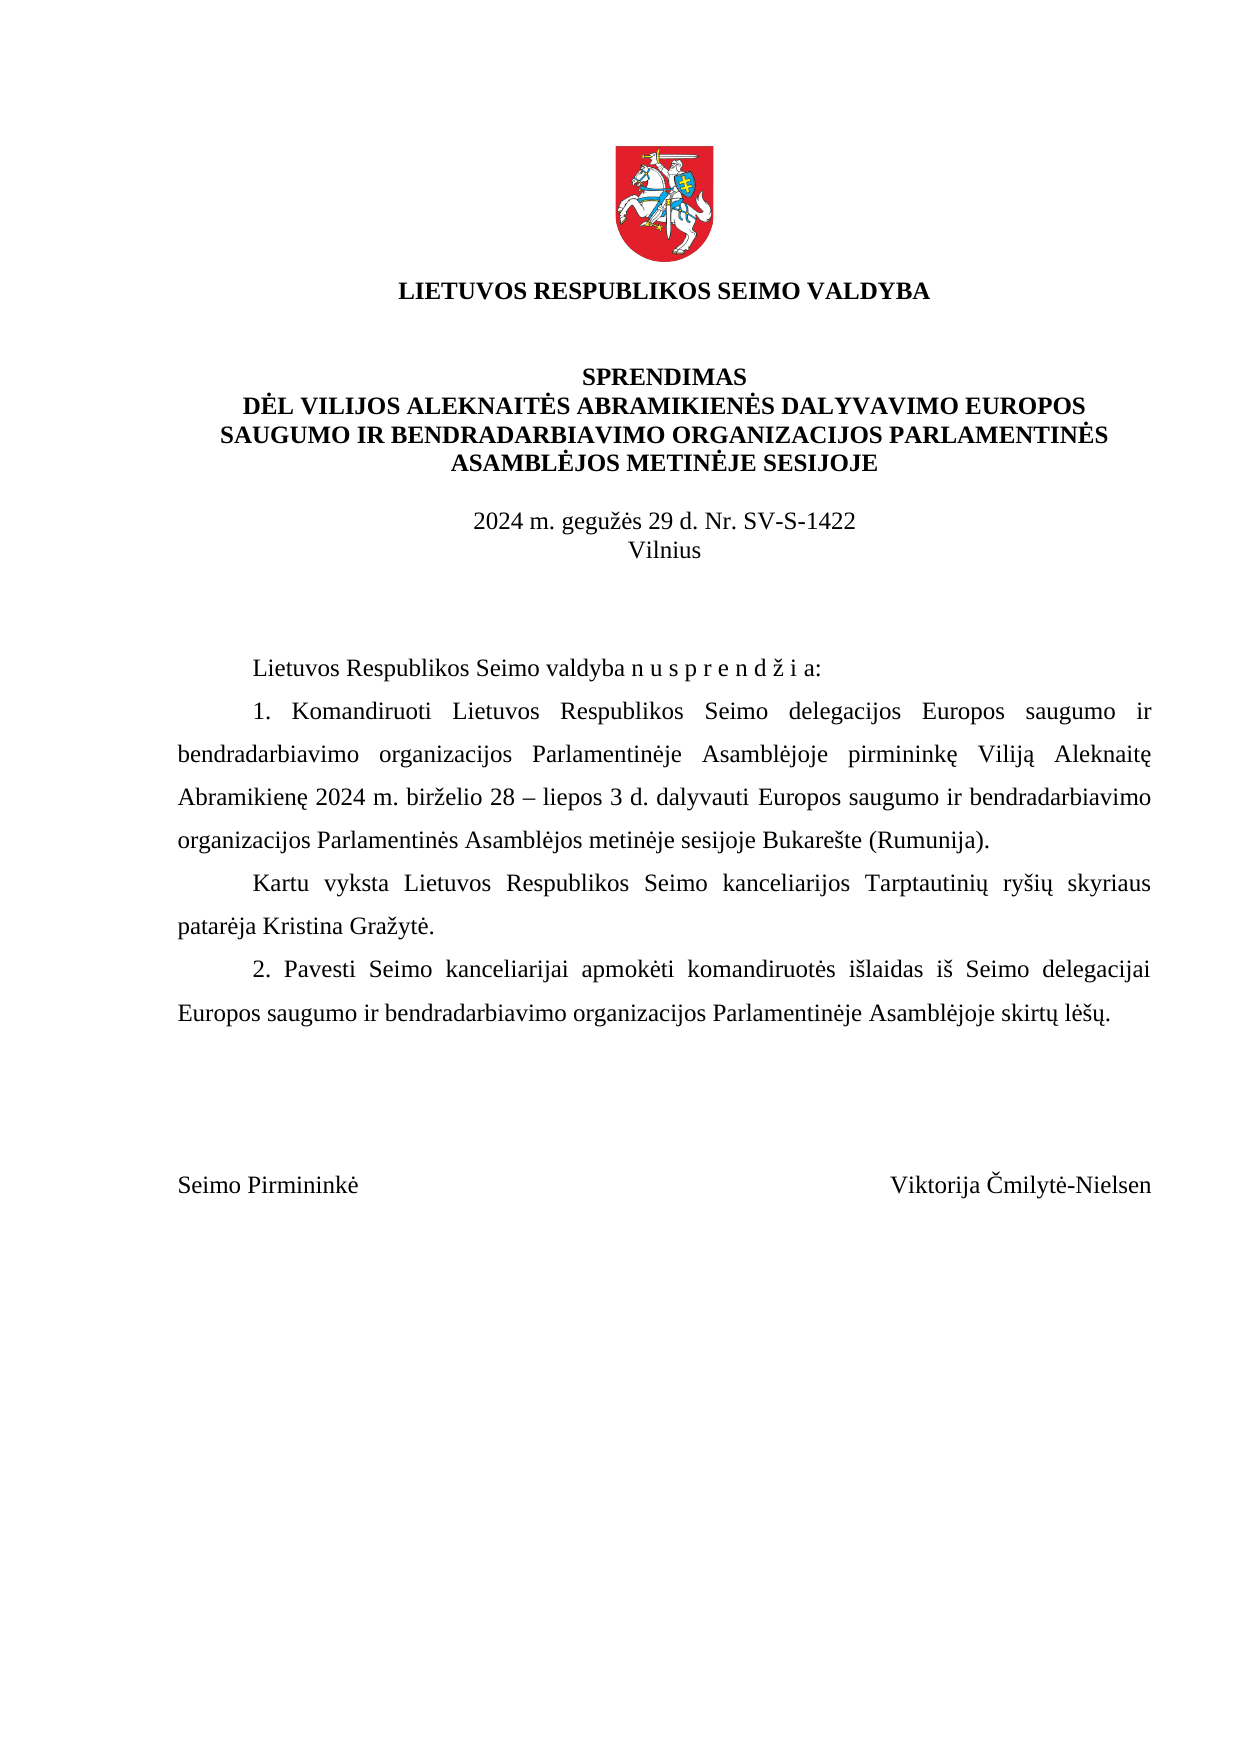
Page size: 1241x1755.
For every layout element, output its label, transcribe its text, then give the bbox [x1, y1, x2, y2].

text Kartu vyksta Lietuvos Respublikos Seimo kanceliarijos Tarptautinių ryšių skyriaus patarėja Kristina Gražytė. [177, 868, 1152, 940]
text SPRENDIMAS [177, 362, 1152, 391]
text 2. Pavesti Seimo kanceliarijai apmokėti komandiruotės išlaidas iš Seimo delegacijai Europos saugumo ir bendradarbiavimo organizacijos Parlamentinėje Asamblėjoje skirtų lėšų. [177, 954, 1152, 1026]
text Vilnius [177, 535, 1152, 563]
text DĖL VILIJOS ALEKNAITĖS ABRAMIKIENĖS DALYVAVIMO EUROPOS SAUGUMO IR BENDRADARBIAVIMO ORGANIZACIJOS PARLAMENTINĖS ASAMBLĖJOS METINĖJE SESIJOJE [177, 391, 1152, 477]
text Seimo Pirmininkė Viktorija Čmilytė-Nielsen [177, 1170, 1152, 1199]
text Lietuvos Respublikos Seimo valdyba nusprendžia: [177, 653, 1152, 681]
text LIETUVOS RESPUBLIKOS SEIMO VALDYBA [177, 276, 1152, 305]
text 2024 m. gegužės 29 d. Nr. SV-S-1422 [177, 506, 1152, 535]
text 1. Komandiruoti Lietuvos Respublikos Seimo delegacijos Europos saugumo ir bendradarbiavimo organizacijos Parlamentinėje Asamblėjoje pirmininkę Viliją Aleknaitę Abramikienę 2024 m. birželio 28 – liepos 3 d. dalyvauti Europos saugumo ir bendradarbiavimo organizacijos Parlamentinės Asamblėjos metinėje sesijoje Bukarešte (Rumunija). [177, 696, 1152, 854]
